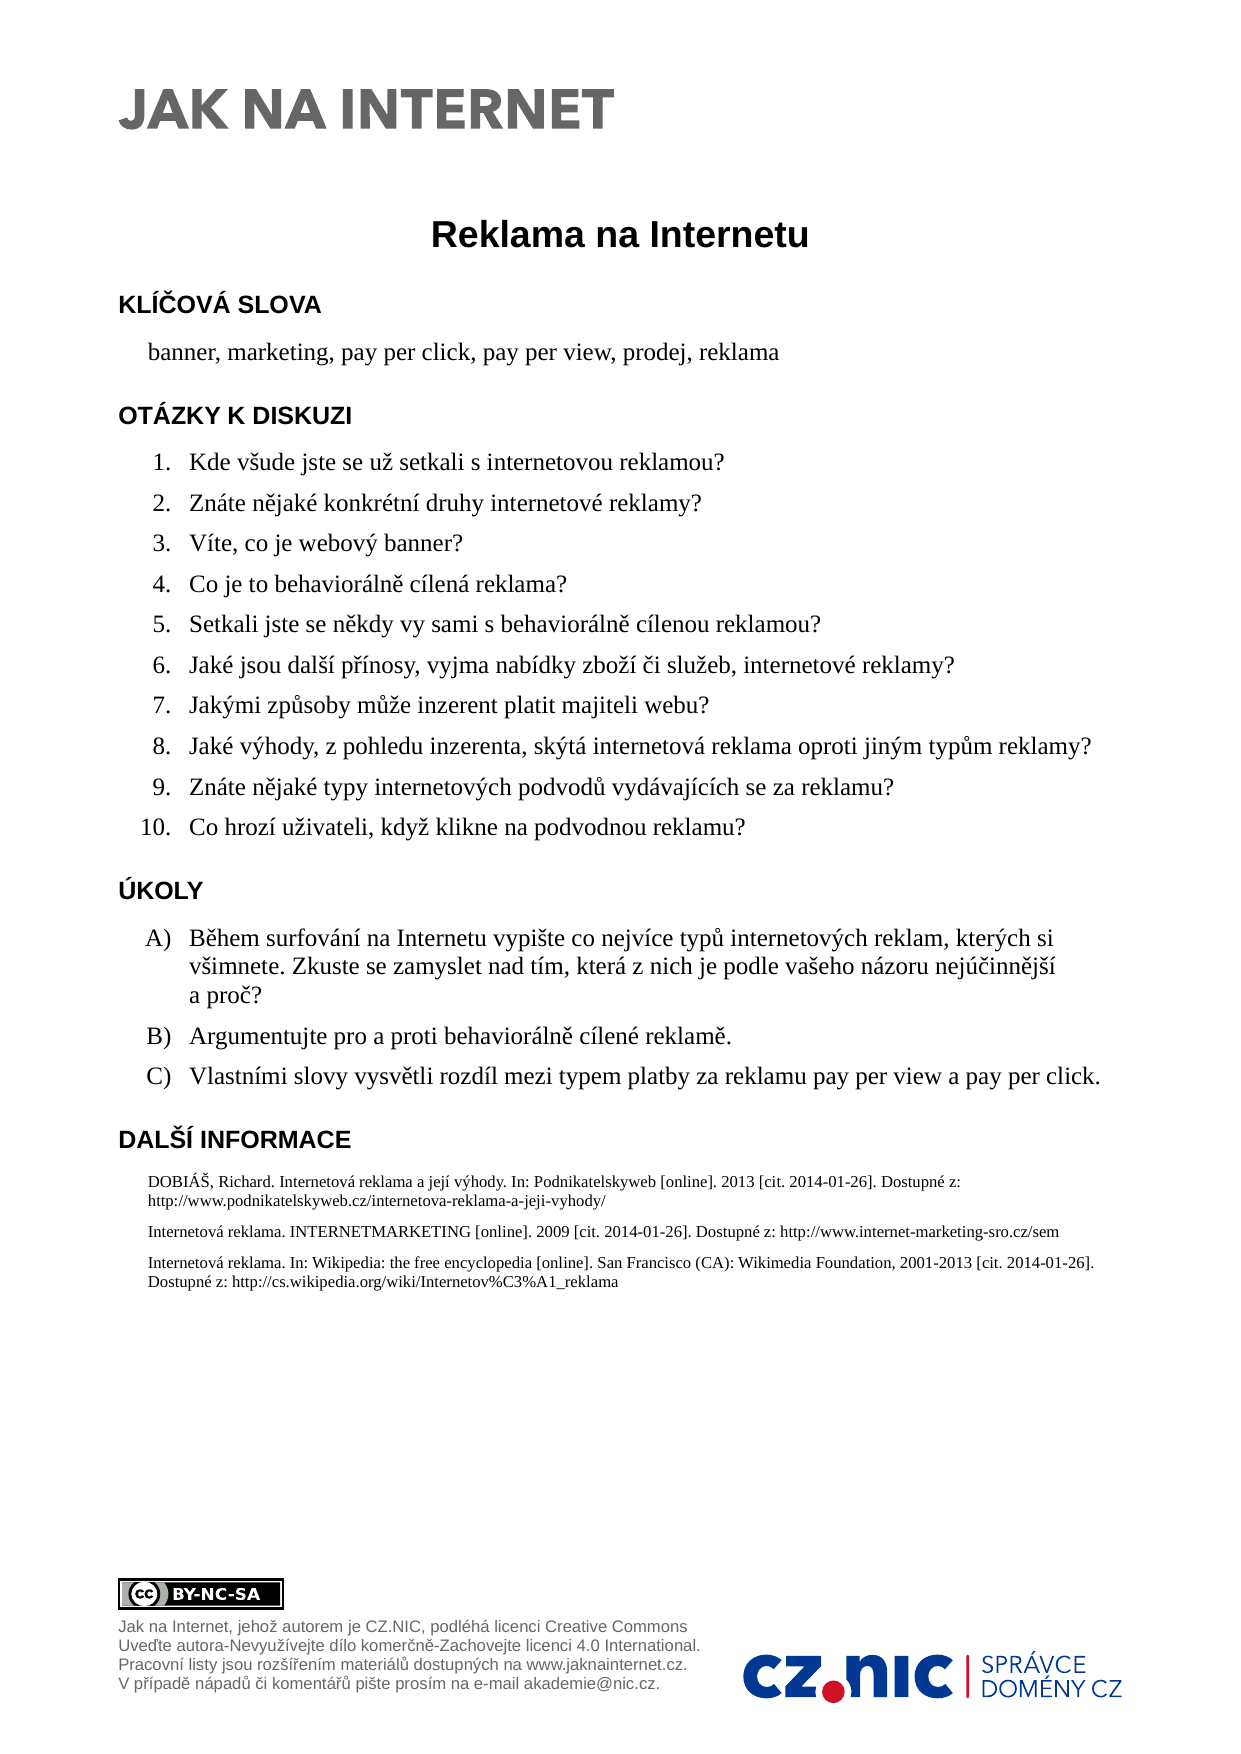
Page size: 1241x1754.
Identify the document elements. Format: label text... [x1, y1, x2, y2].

text DOBIÁŠ, Richard. Internetová reklama a její výhody. In: Podnikatelskyweb [online]. 2013 [cit. 2014-01-26]. Dostupné z: http://www.podnikatelskyweb.cz/internetova-reklama-a-jeji-vyhody/ [148, 1172, 1122, 1210]
subtitle ÚKOLY [118, 876, 1122, 905]
subtitle Reklama na Internetu [118, 212, 1122, 255]
list Víte, co je webový banner? [171, 528, 1122, 557]
text Internetová reklama. INTERNETMARKETING [online]. 2009 [cit. 2014-01-26]. Dostupné z: http://www.internet-marketing-sro.cz/sem [148, 1222, 1122, 1241]
list Co je to behaviorálně cílená reklama? [171, 569, 1122, 598]
list Kde všude jste se už setkali s internetovou reklamou? [171, 447, 1122, 476]
list Co hrozí uživateli, když klikne na podvodnou reklamu? [171, 812, 1122, 841]
list Setkali jste se někdy vy sami s behaviorálně cílenou reklamou? [171, 609, 1122, 638]
subtitle DALŠÍ INFORMACE [118, 1125, 1122, 1154]
text Internetová reklama. In: Wikipedia: the free encyclopedia [online]. San Francisco (CA): Wikimedia Foundation, 2001-2013 [cit. 2014-01-26]. Dostupné z: http://cs.wikipedia.org/wiki/Internetov%C3%A1_reklama [148, 1253, 1122, 1291]
list Vlastními slovy vysvětli rozdíl mezi typem platby za reklamu pay per view a pay per click. [171, 1061, 1122, 1090]
list Jakými způsoby může inzerent platit majiteli webu? [171, 691, 1122, 719]
list Jaké jsou další přínosy, vyjma nabídky zboží či služeb, internetové reklamy? [171, 650, 1122, 679]
list Během surfování na Internetu vypište co nejvíce typů internetových reklam, kterých si všimnete. Zkuste se zamyslet nad tím, která z nich je podle vašeho názoru nejúčinnější a proč? [171, 923, 1122, 1009]
list Argumentujte pro a proti behaviorálně cílené reklamě. [171, 1021, 1122, 1049]
list Znáte nějaké typy internetových podvodů vydávajících se za reklamu? [171, 772, 1122, 800]
subtitle KLÍČOVÁ SLOVA [118, 290, 1122, 319]
list Jaké výhody, z pohledu inzerenta, skýtá internetová reklama oproti jiným typům reklamy? [171, 731, 1122, 760]
text banner, marketing, pay per click, pay per view, prodej, reklama [148, 337, 1122, 366]
subtitle OTÁZKY K DISKUZI [118, 401, 1122, 430]
list Znáte nějaké konkrétní druhy internetové reklamy? [171, 488, 1122, 517]
